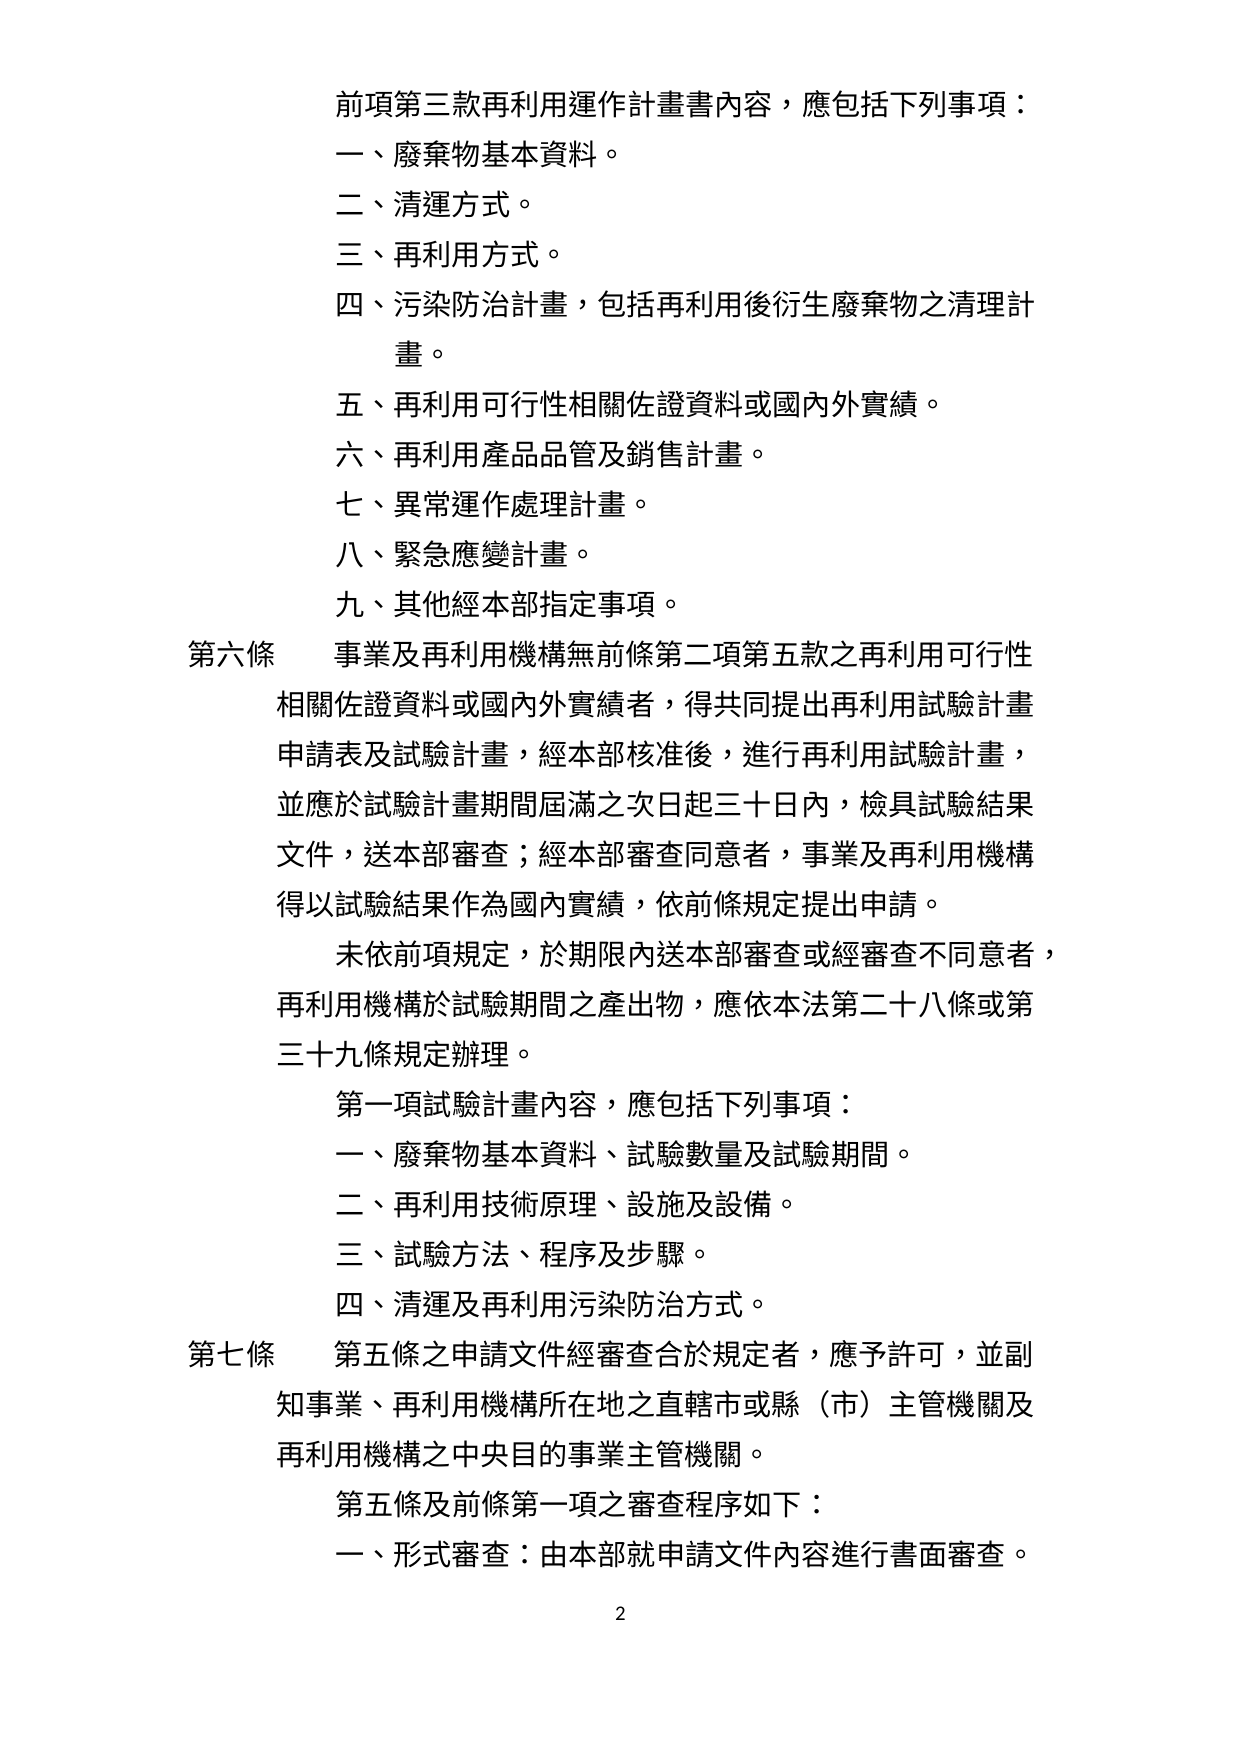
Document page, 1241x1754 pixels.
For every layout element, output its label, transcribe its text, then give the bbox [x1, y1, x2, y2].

text 第一項試驗計畫內容，應包括下列事項： [276, 1075, 1053, 1125]
text 一、廢棄物基本資料。 [335, 125, 1053, 175]
text 二、清運方式。 [335, 175, 1053, 225]
text 前項第三款再利用運作計畫書內容，應包括下列事項： [276, 75, 1053, 125]
text 一、形式審查：由本部就申請文件內容進行書面審查。 [335, 1525, 1053, 1575]
text 第六條 事業及再利用機構無前條第二項第五款之再利用可行性相關佐證資料或國內外實績者，得共同提出再利用試驗計畫申請表及試驗計畫，經本部核准後，進行再利用試驗計畫，並應於試驗計畫期間屆滿之次日起三十日內，檢具試驗結果文件，送本部審查；經本部審查同意者，事業及再利用機構得以試驗結果作為國內實績，依前條規定提出申請。 [187, 625, 1053, 925]
text 五、再利用可行性相關佐證資料或國內外實績。 [335, 375, 1053, 425]
text 八、緊急應變計畫。 [335, 525, 1053, 575]
text 四、清運及再利用污染防治方式。 [335, 1275, 1053, 1325]
text 六、再利用產品品管及銷售計畫。 [335, 425, 1053, 475]
text 三、試驗方法、程序及步驟。 [335, 1225, 1053, 1275]
text 第七條 第五條之申請文件經審查合於規定者，應予許可，並副知事業、再利用機構所在地之直轄市或縣（市）主管機關及再利用機構之中央目的事業主管機關。 [187, 1325, 1053, 1475]
text 未依前項規定，於期限內送本部審查或經審查不同意者，再利用機構於試驗期間之產出物，應依本法第二十八條或第三十九條規定辦理。 [276, 925, 1053, 1075]
text 第五條及前條第一項之審查程序如下： [276, 1475, 1053, 1525]
text 一、廢棄物基本資料、試驗數量及試驗期間。 [335, 1125, 1053, 1175]
text 七、異常運作處理計畫。 [335, 475, 1053, 525]
text 四、污染防治計畫，包括再利用後衍生廢棄物之清理計畫。 [335, 275, 1053, 375]
text 三、再利用方式。 [335, 225, 1053, 275]
text 九、其他經本部指定事項。 [335, 575, 1053, 625]
text 二、再利用技術原理、設施及設備。 [335, 1175, 1053, 1225]
